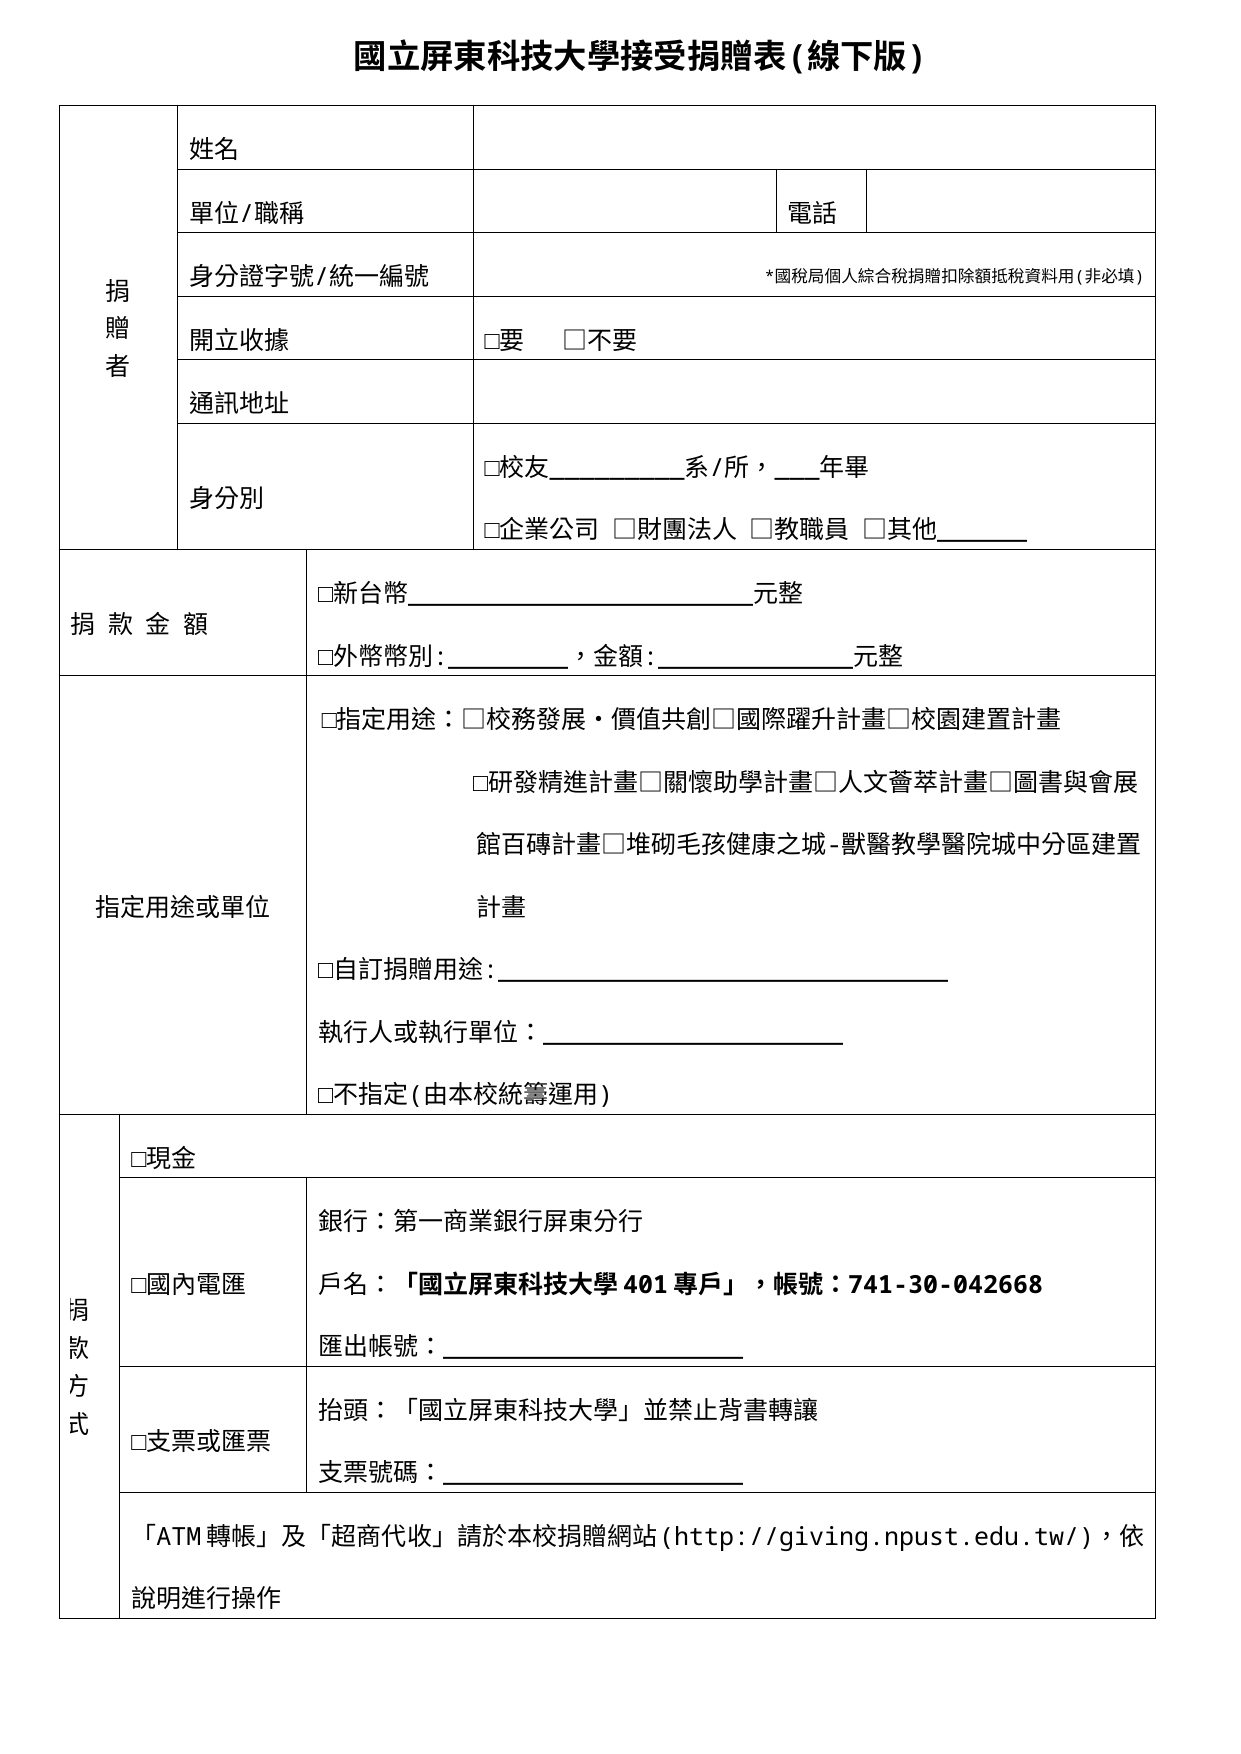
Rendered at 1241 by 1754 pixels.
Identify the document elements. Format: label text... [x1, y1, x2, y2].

table_cell □指定用途：□校務發展‧價值共創□國際躍升計畫□校園建置計畫 □研發精進計畫□關懷助學計畫□人文薈萃計畫□圖書與會展館百磚計畫□堆砌毛孩健康之城-獸醫教學醫院城中分區建置計畫 □自訂捐贈用途:______________________________ 執行人或執行單位：____________________ □不指定(由本校統籌運用) [307, 676, 1155, 1113]
table_cell [474, 170, 776, 232]
table_cell 開立收據 [178, 297, 473, 359]
table_cell □支票或匯票 [120, 1367, 306, 1492]
table_cell 電話 [777, 170, 866, 232]
table_cell 通訊地址 [178, 360, 473, 423]
table_cell *國稅局個人綜合稅捐贈扣除額抵稅資料用(非必填) [474, 233, 1155, 296]
table_cell 指定用途或單位 [60, 676, 306, 1113]
table_cell 捐 款 金 額 [60, 550, 306, 675]
table_header 捐 贈 者 [60, 106, 177, 549]
table_cell [867, 170, 1155, 232]
table_cell 「ATM轉帳」及「超商代收」請於本校捐贈網站(http://giving.npust.edu.tw/)，依說明進行操作 [120, 1493, 1155, 1618]
table_cell 單位/職稱 [178, 170, 473, 232]
table_cell [474, 360, 1155, 423]
table_cell 身分別 [178, 424, 473, 549]
table_cell □要 □不要 [474, 297, 1155, 359]
table_header [474, 106, 1155, 169]
table_cell 身分證字號/統一編號 [178, 233, 473, 296]
table_cell 銀行：第一商業銀行屏東分行 戶名：「國立屏東科技大學401專戶」，帳號：741-30-042668 匯出帳號：____________________ [307, 1178, 1155, 1366]
table_cell 抬頭：「國立屏東科技大學」並禁止背書轉讓 支票號碼：____________________ [307, 1367, 1155, 1492]
table_cell □校友_____­­____系/所，___年畢 □企業公司 □財團法人 □教職員 □其他­­______ [474, 424, 1155, 549]
table_header 姓名 [178, 106, 473, 169]
table_cell □現金 [120, 1115, 1155, 1177]
table_cell 捐 款 方 式 [60, 1115, 119, 1618]
table_cell □國內電匯 [120, 1178, 306, 1366]
table_cell □新台幣_______________________元整 □外幣幣別:________，金額:_____________元整 [307, 550, 1155, 675]
